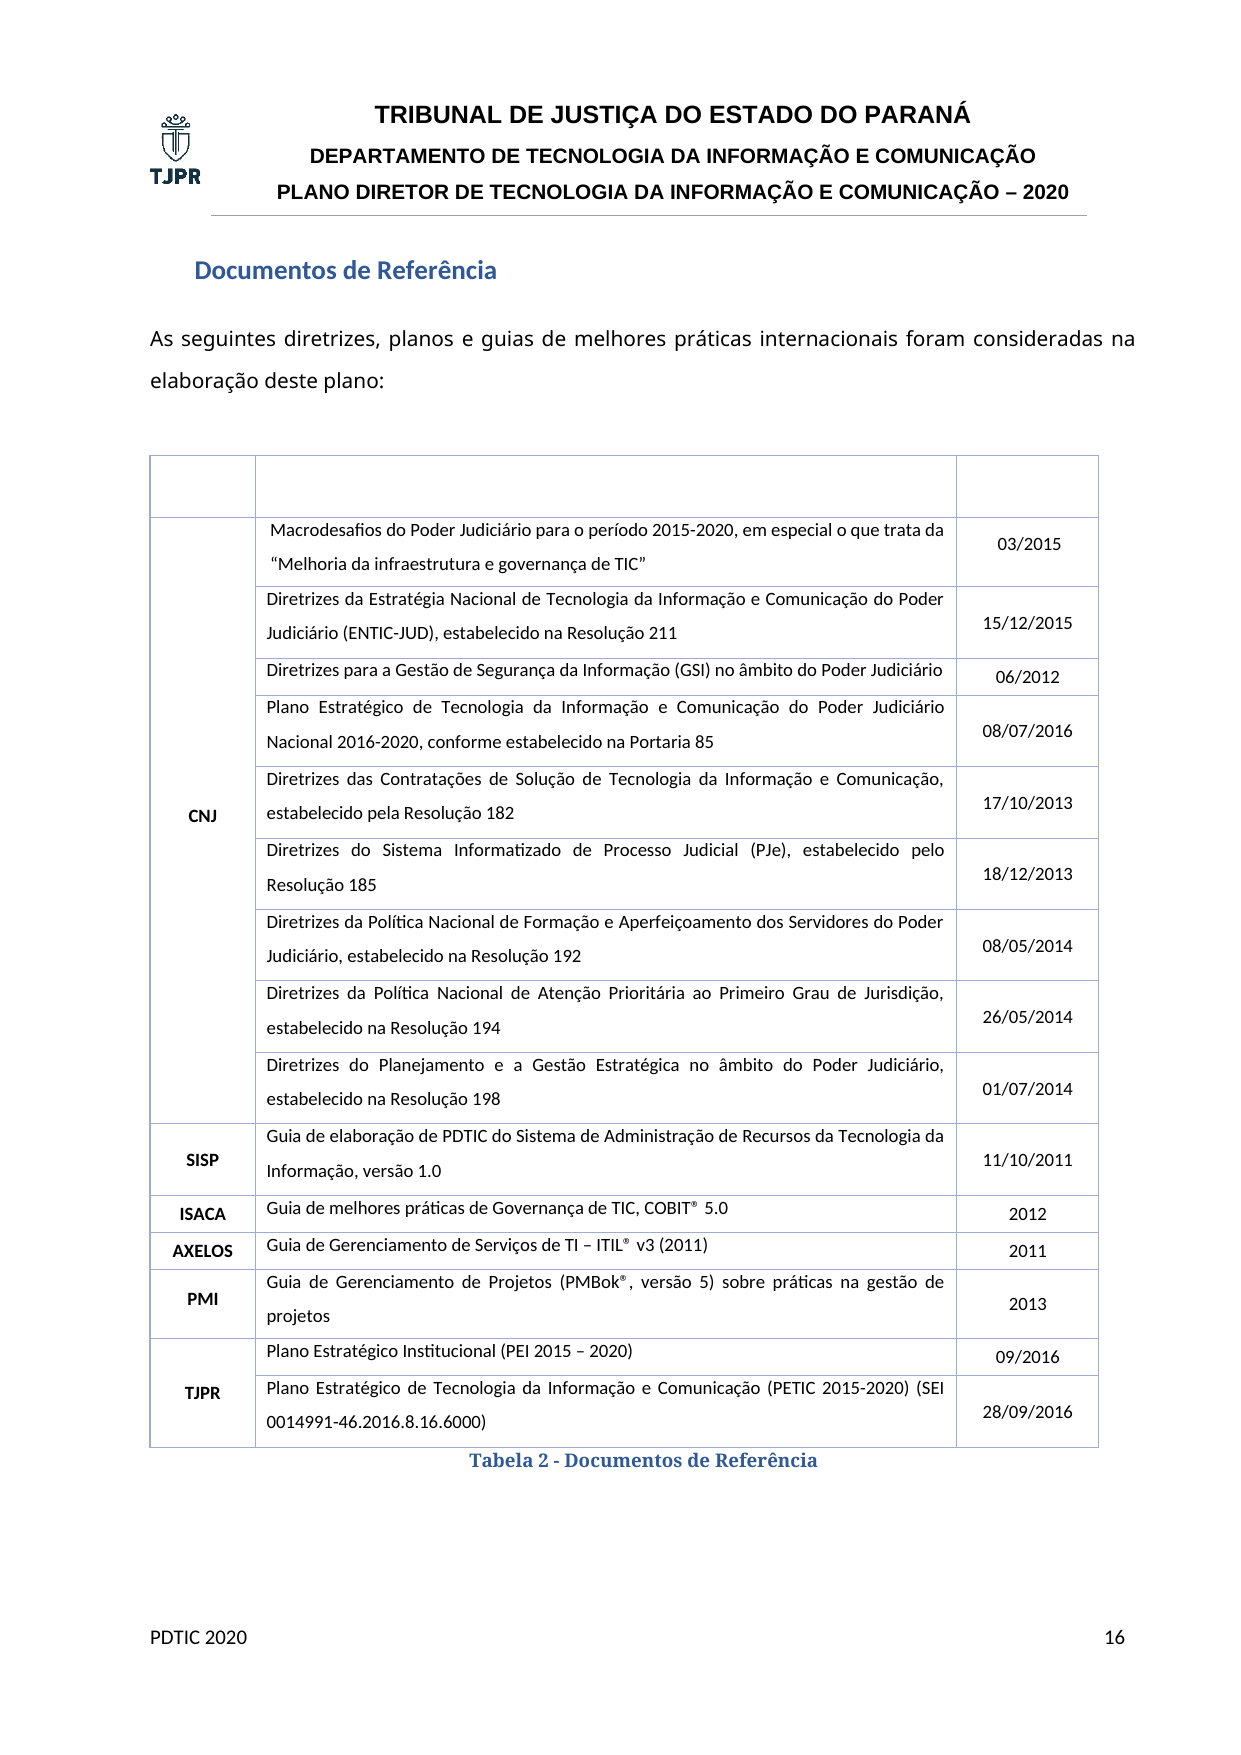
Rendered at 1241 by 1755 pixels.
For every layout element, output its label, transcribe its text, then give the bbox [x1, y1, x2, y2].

table_cell Plano Estratégico de Tecnologia da Informação e Comunicação do Poder Judiciário Nacional 2016-2020, conforme estabelecido na Portaria 85 [256, 696, 956, 766]
table_cell ISACA [151, 1196, 255, 1232]
table_header Descrição da referência [256, 456, 956, 517]
table_cell Plano Estratégico de Tecnologia da Informação e Comunicação (PETIC 2015-2020) (SEI 0014991-46.2016.8.16.6000) [256, 1376, 956, 1447]
table_header Publicação [957, 456, 1098, 517]
table_cell 2011 [957, 1233, 1098, 1269]
table_cell Guia de elaboração de PDTIC do Sistema de Administração de Recursos da Tecnologia da Informação, versão 1.0 [256, 1124, 956, 1195]
table_cell 08/07/2016 [957, 696, 1098, 766]
subtitle Documentos de Referência [194, 253, 1137, 286]
table_cell Diretrizes das Contratações de Solução de Tecnologia da Informação e Comunicação, estabelecido pela Resolução 182 [256, 767, 956, 837]
table_cell SISP [151, 1124, 255, 1195]
table_cell 03/2015 [957, 518, 1098, 586]
table_cell AXELOS [151, 1233, 255, 1269]
table_cell 26/05/2014 [957, 981, 1098, 1052]
table_cell 01/07/2014 [957, 1053, 1098, 1123]
table_cell Diretrizes do Sistema Informatizado de Processo Judicial (PJe), estabelecido pelo Resolução 185 [256, 839, 956, 909]
table_cell 2013 [957, 1270, 1098, 1338]
table_cell Diretrizes da Política Nacional de Atenção Prioritária ao Primeiro Grau de Jurisdição, estabelecido na Resolução 194 [256, 981, 956, 1052]
table_cell 09/2016 [957, 1339, 1098, 1375]
table_cell Guia de melhores práticas de Governança de TIC, COBIT® 5.0 [256, 1196, 956, 1232]
table_cell 2012 [957, 1196, 1098, 1232]
text As seguintes diretrizes, planos e guias de melhores práticas internacionais foram consideradas na elaboração deste plano: [150, 324, 1137, 395]
table_cell Guia de Gerenciamento de Serviços de TI – ITIL® v3 (2011) [256, 1233, 956, 1269]
text Tabela 2 - Documentos de Referência [150, 1448, 1137, 1473]
table_cell Diretrizes do Planejamento e a Gestão Estratégica no âmbito do Poder Judiciário, estabelecido na Resolução 198 [256, 1053, 956, 1123]
table_cell 28/09/2016 [957, 1376, 1098, 1447]
table_cell 18/12/2013 [957, 839, 1098, 909]
table_cell CNJ [151, 518, 255, 1123]
table_cell Guia de Gerenciamento de Projetos (PMBok®, versão 5) sobre práticas na gestão de projetos [256, 1270, 956, 1338]
table_header Fonte [151, 456, 255, 517]
table_cell 17/10/2013 [957, 767, 1098, 837]
table_cell Diretrizes da Política Nacional de Formação e Aperfeiçoamento dos Servidores do Poder Judiciário, estabelecido na Resolução 192 [256, 910, 956, 980]
table_cell 06/2012 [957, 659, 1098, 694]
table_cell PMI [151, 1270, 255, 1338]
table_cell Plano Estratégico Institucional (PEI 2015 – 2020) [256, 1339, 956, 1375]
table_cell Macrodesafios do Poder Judiciário para o período 2015-2020, em especial o que trata da “Melhoria da infraestrutura e governança de TIC” [256, 518, 956, 586]
table_cell Diretrizes da Estratégia Nacional de Tecnologia da Informação e Comunicação do Poder Judiciário (ENTIC-JUD), estabelecido na Resolução 211 [256, 587, 956, 657]
table_cell 08/05/2014 [957, 910, 1098, 980]
table_cell 15/12/2015 [957, 587, 1098, 657]
table_cell 11/10/2011 [957, 1124, 1098, 1195]
table_cell TJPR [151, 1339, 255, 1447]
table_cell Diretrizes para a Gestão de Segurança da Informação (GSI) no âmbito do Poder Judiciário [256, 659, 956, 694]
